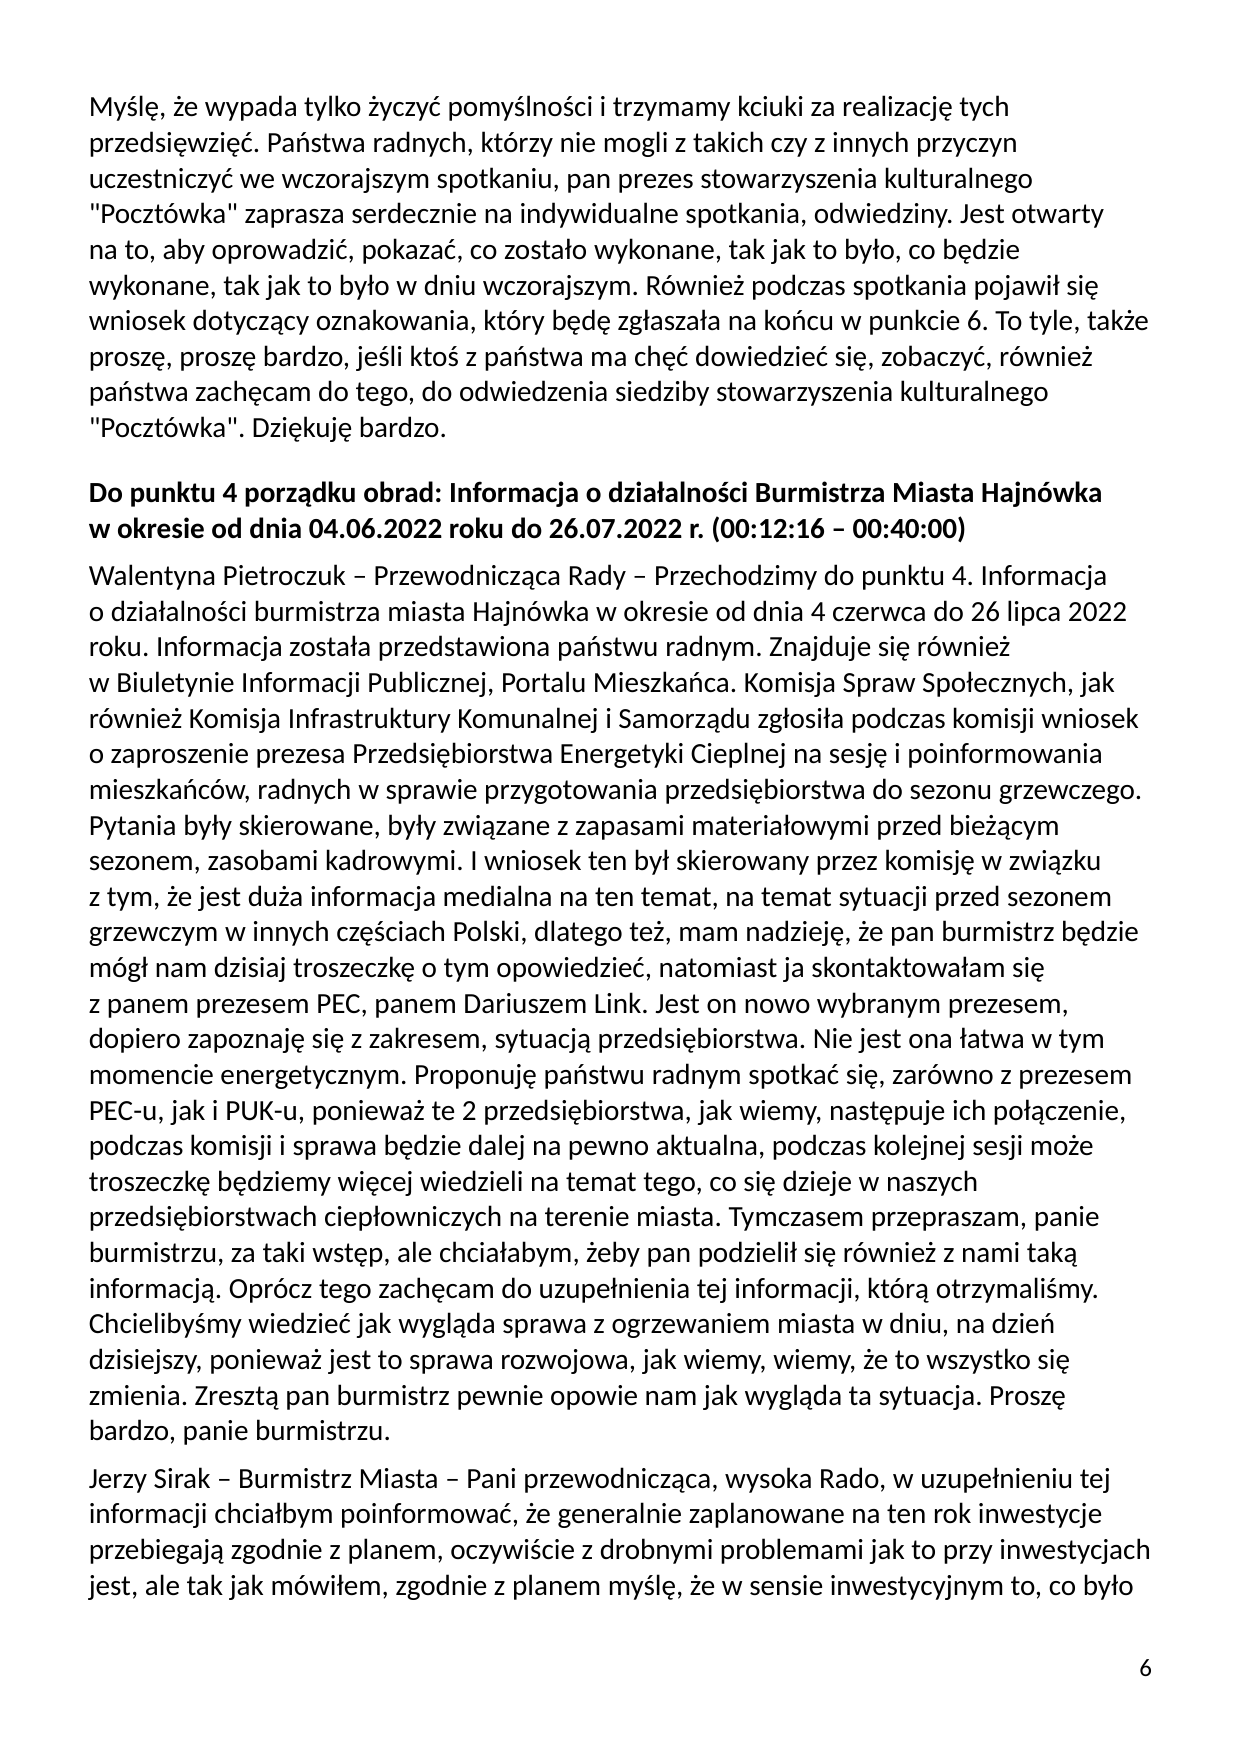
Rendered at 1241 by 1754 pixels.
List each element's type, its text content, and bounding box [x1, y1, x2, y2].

subtitle Do punktu 4 porządku obrad: Informacja o działalności Burmistrza Miasta Hajnówka w okresie od dnia 04.06.2022 roku do 26.07.2022 r. (00:12:16 – 00:40:00) [88, 474, 1152, 546]
text Jerzy Sirak – Burmistrz Miasta – Pani przewodnicząca, wysoka Rado, w uzupełnieniu tej informacji chciałbym poinformować, że generalnie zaplanowane na ten rok inwestycje przebiegają zgodnie z planem, oczywiście z drobnymi problemami jak to przy inwestycjach jest, ale tak jak mówiłem, zgodnie z planem myślę, że w sensie inwestycyjnym to, co było [88, 1460, 1152, 1602]
text Walentyna Pietroczuk – Przewodnicząca Rady – Przechodzimy do punktu 4. Informacja o działalności burmistrza miasta Hajnówka w okresie od dnia 4 czerwca do 26 lipca 2022 roku. Informacja została przedstawiona państwu radnym. Znajduje się również w Biuletynie Informacji Publicznej, Portalu Mieszkańca. Komisja Spraw Społecznych, jak również Komisja Infrastruktury Komunalnej i Samorządu zgłosiła podczas komisji wniosek o zaproszenie prezesa Przedsiębiorstwa Energetyki Cieplnej na sesję i poinformowania mieszkańców, radnych w sprawie przygotowania przedsiębiorstwa do sezonu grzewczego. Pytania były skierowane, były związane z zapasami materiałowymi przed bieżącym sezonem, zasobami kadrowymi. I wniosek ten był skierowany przez komisję w związku z tym, że jest duża informacja medialna na ten temat, na temat sytuacji przed sezonem grzewczym w innych częściach Polski, dlatego też, mam nadzieję, że pan burmistrz będzie mógł nam dzisiaj troszeczkę o tym opowiedzieć, natomiast ja skontaktowałam się z panem prezesem PEC, panem Dariuszem Link. Jest on nowo wybranym prezesem, dopiero zapoznaję się z zakresem, sytuacją przedsiębiorstwa. Nie jest ona łatwa w tym momencie energetycznym. Proponuję państwu radnym spotkać się, zarówno z prezesem PEC-u, jak i PUK-u, ponieważ te 2 przedsiębiorstwa, jak wiemy, następuje ich połączenie, podczas komisji i sprawa będzie dalej na pewno aktualna, podczas kolejnej sesji może troszeczkę będziemy więcej wiedzieli na temat tego, co się dzieje w naszych przedsiębiorstwach ciepłowniczych na terenie miasta. Tymczasem przepraszam, panie burmistrzu, za taki wstęp, ale chciałabym, żeby pan podzielił się również z nami taką informacją. Oprócz tego zachęcam do uzupełnienia tej informacji, którą otrzymaliśmy. Chcielibyśmy wiedzieć jak wygląda sprawa z ogrzewaniem miasta w dniu, na dzień dzisiejszy, ponieważ jest to sprawa rozwojowa, jak wiemy, wiemy, że to wszystko się zmienia. Zresztą pan burmistrz pewnie opowie nam jak wygląda ta sytuacja. Proszę bardzo, panie burmistrzu. [88, 557, 1152, 1448]
text Myślę, że wypada tylko życzyć pomyślności i trzymamy kciuki za realizację tych przedsięwzięć. Państwa radnych, którzy nie mogli z takich czy z innych przyczyn uczestniczyć we wczorajszym spotkaniu, pan prezes stowarzyszenia kulturalnego "Pocztówka" zaprasza serdecznie na indywidualne spotkania, odwiedziny. Jest otwarty na to, aby oprowadzić, pokazać, co zostało wykonane, tak jak to było, co będzie wykonane, tak jak to było w dniu wczorajszym. Również podczas spotkania pojawił się wniosek dotyczący oznakowania, który będę zgłaszała na końcu w punkcie 6. To tyle, także proszę, proszę bardzo, jeśli ktoś z państwa ma chęć dowiedzieć się, zobaczyć, również państwa zachęcam do tego, do odwiedzenia siedziby stowarzyszenia kulturalnego "Pocztówka". Dziękuję bardzo. [88, 88, 1152, 445]
